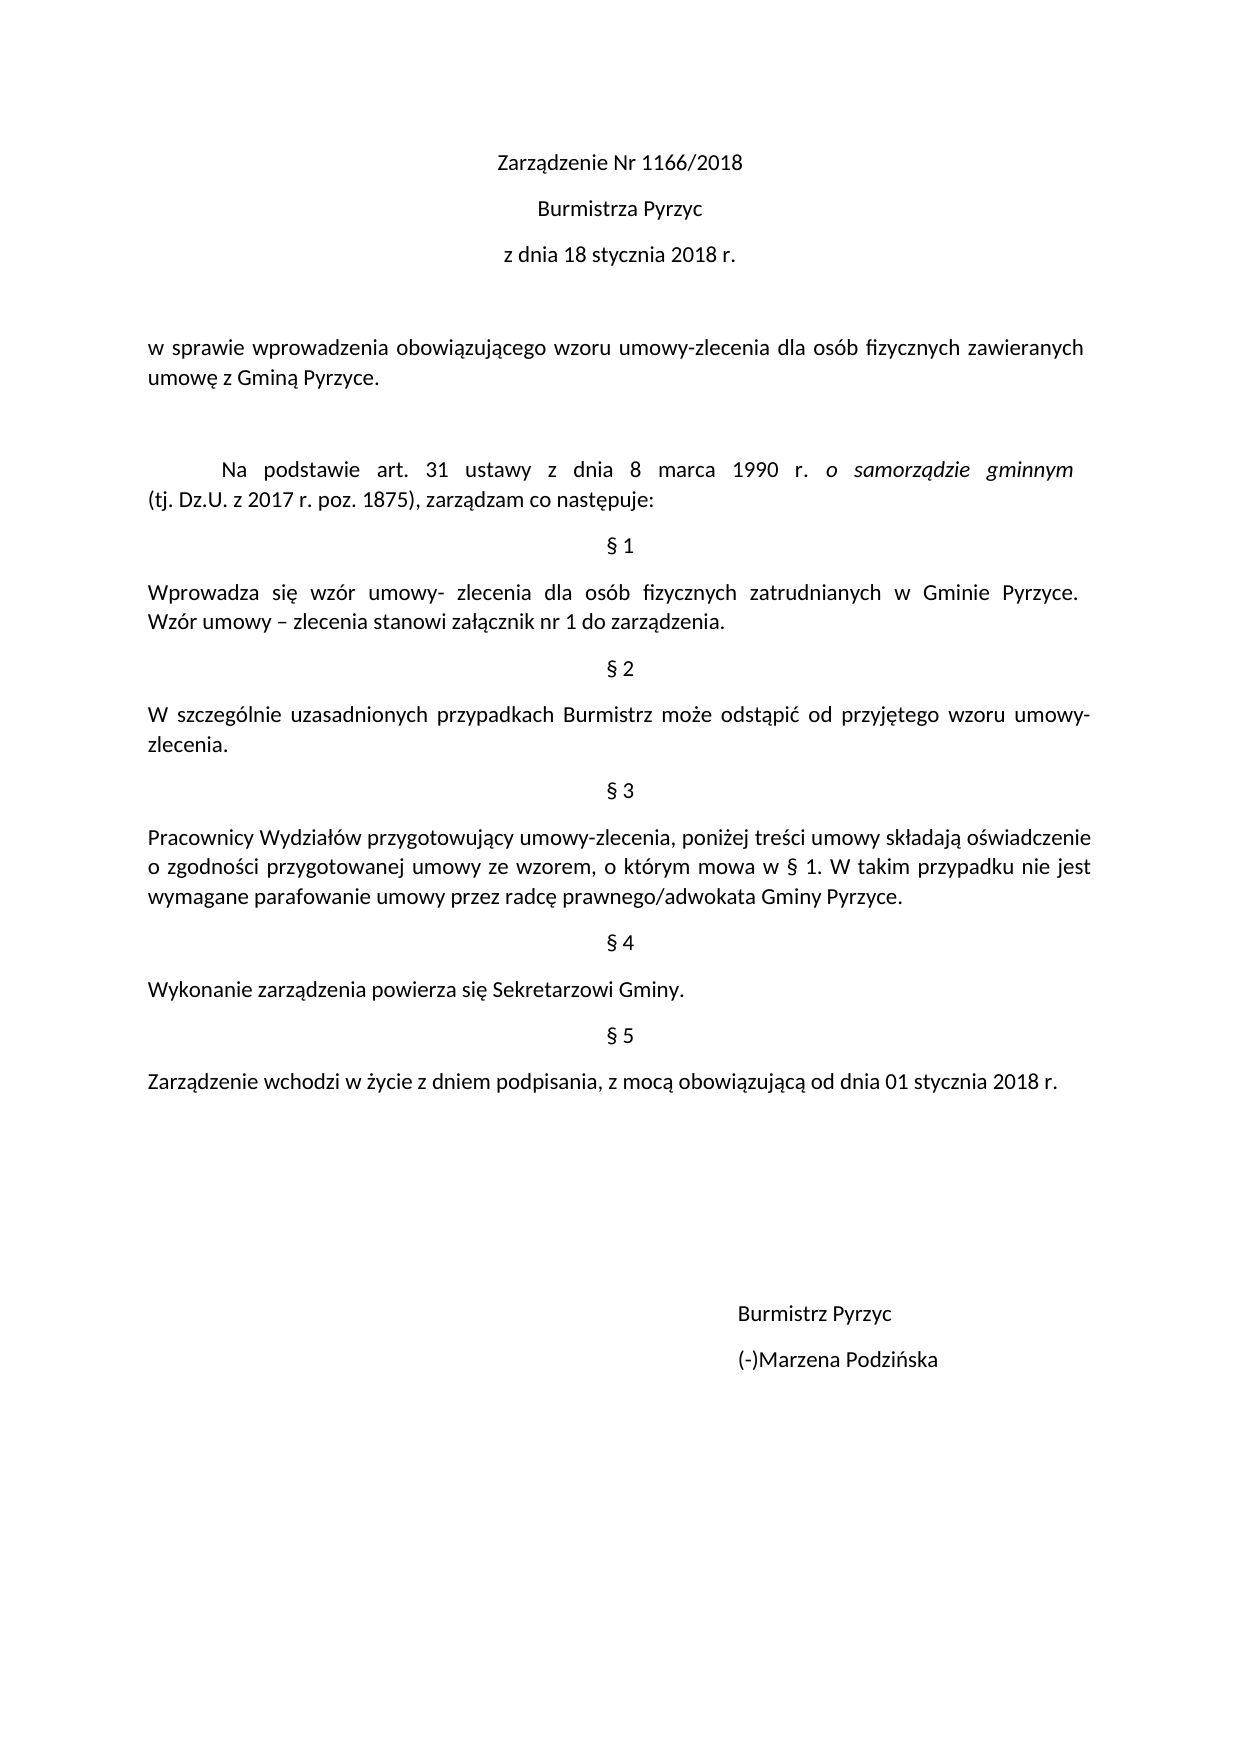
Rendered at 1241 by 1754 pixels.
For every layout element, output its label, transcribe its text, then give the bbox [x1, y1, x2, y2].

text (-)Marzena Podzińska [148, 1346, 1093, 1373]
text Burmistrza Pyrzyc [148, 194, 1093, 222]
text w sprawie wprowadzenia obowiązującego wzoru umowy-zlecenia dla osób fizycznych zawieranych umowę z Gminą Pyrzyce. [148, 333, 1093, 391]
text § 3 [148, 776, 1093, 804]
text § 5 [148, 1021, 1093, 1049]
text Pracownicy Wydziałów przygotowujący umowy-zlecenia, poniżej treści umowy składają oświadczenie o zgodności przygotowanej umowy ze wzorem, o którym mowa w § 1. W takim przypadku nie jest wymagane parafowanie umowy przez radcę prawnego/adwokata Gminy Pyrzyce. [148, 823, 1093, 910]
text Zarządzenie Nr 1166/2018 [148, 148, 1093, 176]
text § 1 [148, 531, 1093, 559]
text Na podstawie art. 31 ustawy z dnia 8 marca 1990 r. o samorządzie gminnym (tj. Dz.U. z 2017 r. poz. 1875), zarządzam co następuje: [148, 455, 1093, 513]
text § 4 [148, 928, 1093, 956]
text Wykonanie zarządzenia powierza się Sekretarzowi Gminy. [148, 975, 1093, 1003]
text Zarządzenie wchodzi w życie z dniem podpisania, z mocą obowiązującą od dnia 01 stycznia 2018 r. [148, 1067, 1093, 1095]
text z dnia 18 stycznia 2018 r. [148, 240, 1093, 268]
text § 2 [148, 654, 1093, 682]
text Burmistrz Pyrzyc [148, 1299, 1093, 1327]
text W szczególnie uzasadnionych przypadkach Burmistrz może odstąpić od przyjętego wzoru umowy-zlecenia. [148, 700, 1093, 758]
text Wprowadza się wzór umowy- zlecenia dla osób fizycznych zatrudnianych w Gminie Pyrzyce. Wzór umowy – zlecenia stanowi załącznik nr 1 do zarządzenia. [148, 578, 1093, 636]
